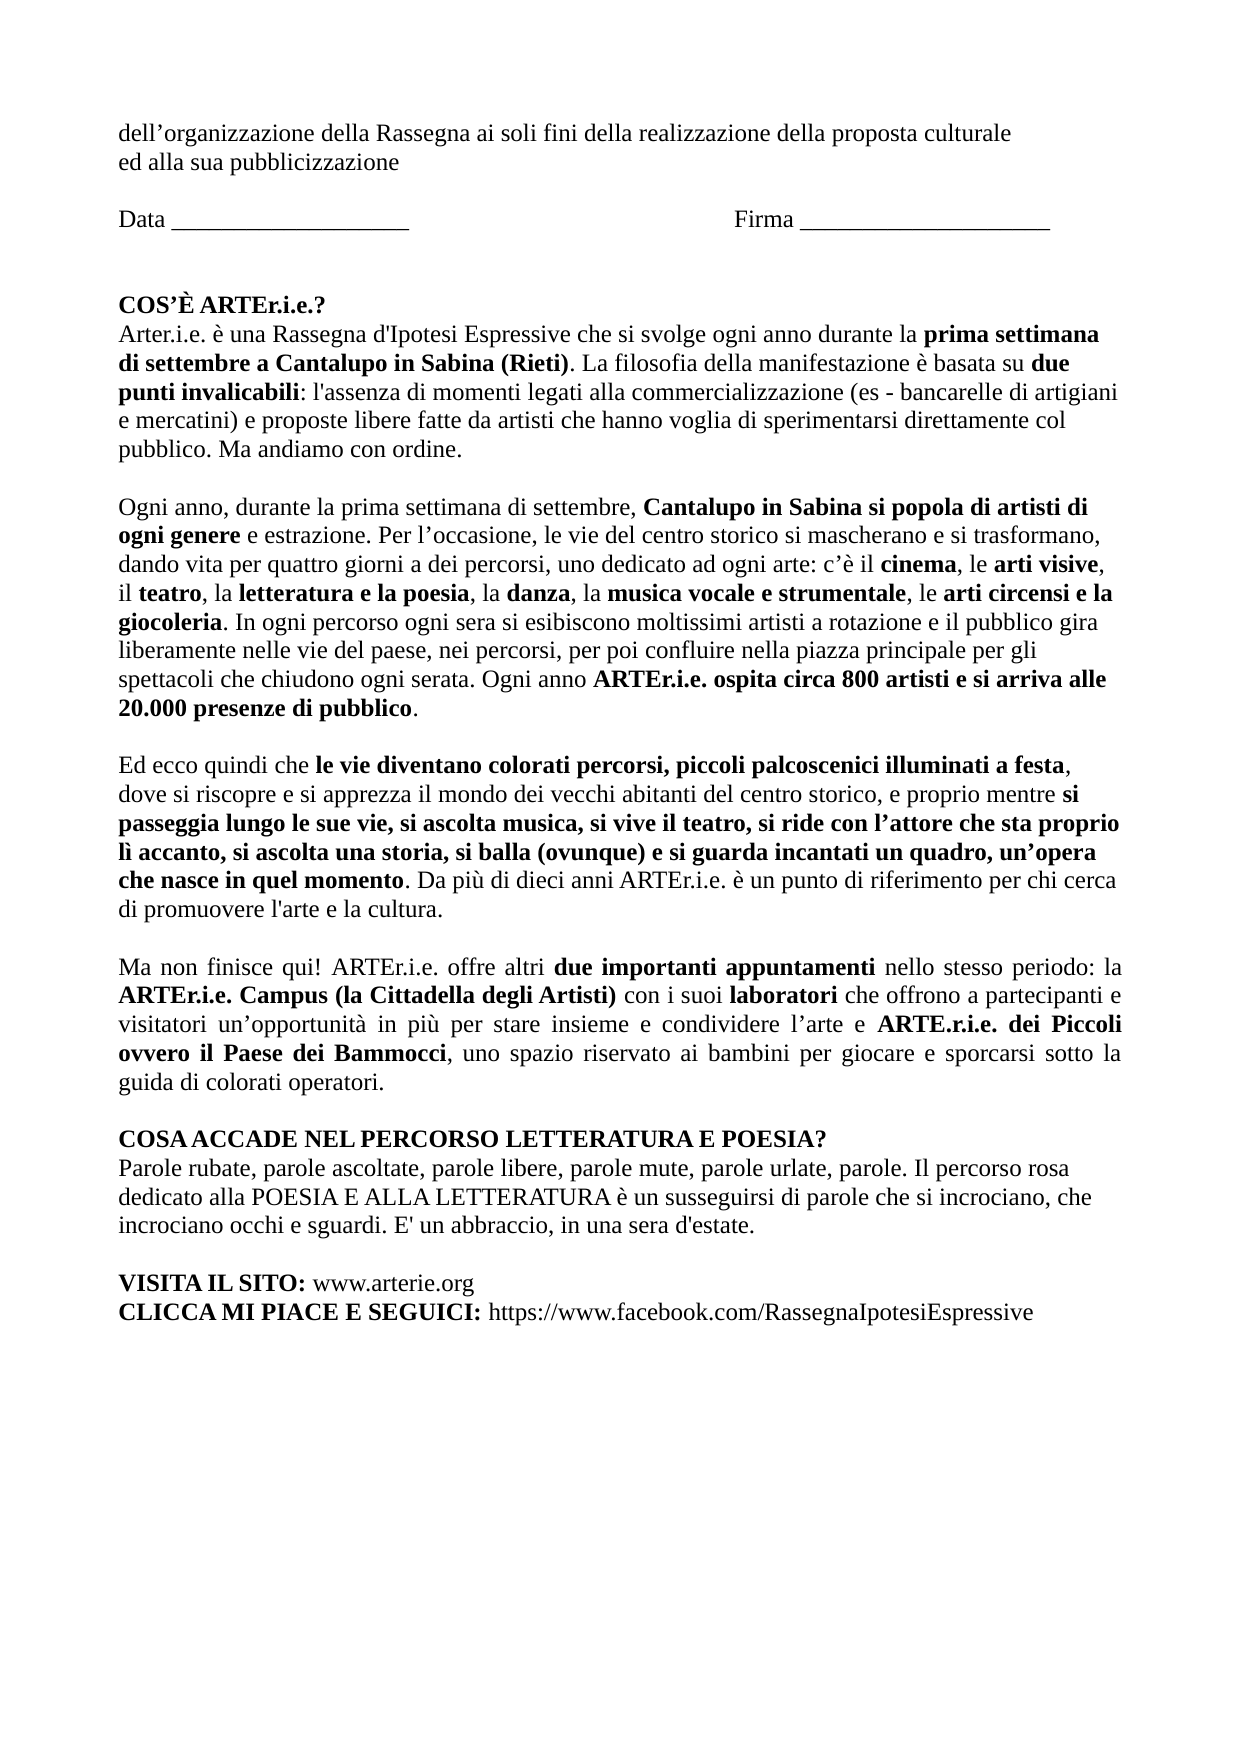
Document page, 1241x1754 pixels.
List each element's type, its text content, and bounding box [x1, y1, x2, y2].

text COSA ACCADE NEL PERCORSO LETTERATURA E POESIA? [118, 1124, 1122, 1153]
text ed alla sua pubblicizzazione [118, 147, 1122, 176]
text Parole rubate, parole ascoltate, parole libere, parole mute, parole urlate, parole. Il percorso rosa dedicato alla POESIA E ALLA LETTERATURA è un susseguirsi di parole che si incrociano, che incrociano occhi e sguardi. E' un abbraccio, in una sera d'estate. [118, 1153, 1122, 1239]
text Data ___________________ Firma ____________________ [118, 204, 1122, 233]
text Ogni anno, durante la prima settimana di settembre, Cantalupo in Sabina si popola di artisti di ogni genere e estrazione. Per l’occasione, le vie del centro storico si mascherano e si trasformano, dando vita per quattro giorni a dei percorsi, uno dedicato ad ogni arte: c’è il cinema, le arti visive, il teatro, la letteratura e la poesia, la danza, la musica vocale e strumentale, le arti circensi e la giocoleria. In ogni percorso ogni sera si esibiscono moltissimi artisti a rotazione e il pubblico gira liberamente nelle vie del paese, nei percorsi, per poi confluire nella piazza principale per gli spettacoli che chiudono ogni serata. Ogni anno ARTEr.i.e. ospita circa 800 artisti e si arriva alle 20.000 presenze di pubblico. Ed ecco quindi che le vie diventano colorati percorsi, piccoli palcoscenici illuminati a festa, dove si riscopre e si apprezza il mondo dei vecchi abitanti del centro storico, e proprio mentre si passeggia lungo le sue vie, si ascolta musica, si vive il teatro, si ride con l’attore che sta proprio lì accanto, si ascolta una storia, si balla (ovunque) e si guarda incantati un quadro, un’opera che nasce in quel momento. Da più di dieci anni ARTEr.i.e. è un punto di riferimento per chi cerca di promuovere l'arte e la cultura. [118, 492, 1122, 923]
text Ma non finisce qui! ARTEr.i.e. offre altri due importanti appuntamenti nello stesso periodo: la ARTEr.i.e. Campus (la Cittadella degli Artisti) con i suoi laboratori che offrono a partecipanti e visitatori un’opportunità in più per stare insieme e condividere l’arte e ARTE.r.i.e. dei Piccoli ovvero il Paese dei Bammocci, uno spazio riservato ai bambini per giocare e sporcarsi sotto la guida di colorati operatori. [118, 952, 1122, 1096]
text CLICCA MI PIACE E SEGUICI: https://www.facebook.com/RassegnaIpotesiEspressive [118, 1297, 1122, 1326]
text COS’È ARTEr.i.e.? [118, 291, 1122, 319]
text dell’organizzazione della Rassegna ai soli fini della realizzazione della proposta culturale [118, 118, 1122, 147]
text VISITA IL SITO: www.arterie.org [118, 1268, 1122, 1297]
text Arter.i.e. è una Rassegna d'Ipotesi Espressive che si svolge ogni anno durante la prima settimana di settembre a Cantalupo in Sabina (Rieti). La filosofia della manifestazione è basata su due punti invalicabili: l'assenza di momenti legati alla commercializzazione (es - bancarelle di artigiani e mercatini) e proposte libere fatte da artisti che hanno voglia di sperimentarsi direttamente col pubblico. Ma andiamo con ordine. [118, 319, 1122, 463]
